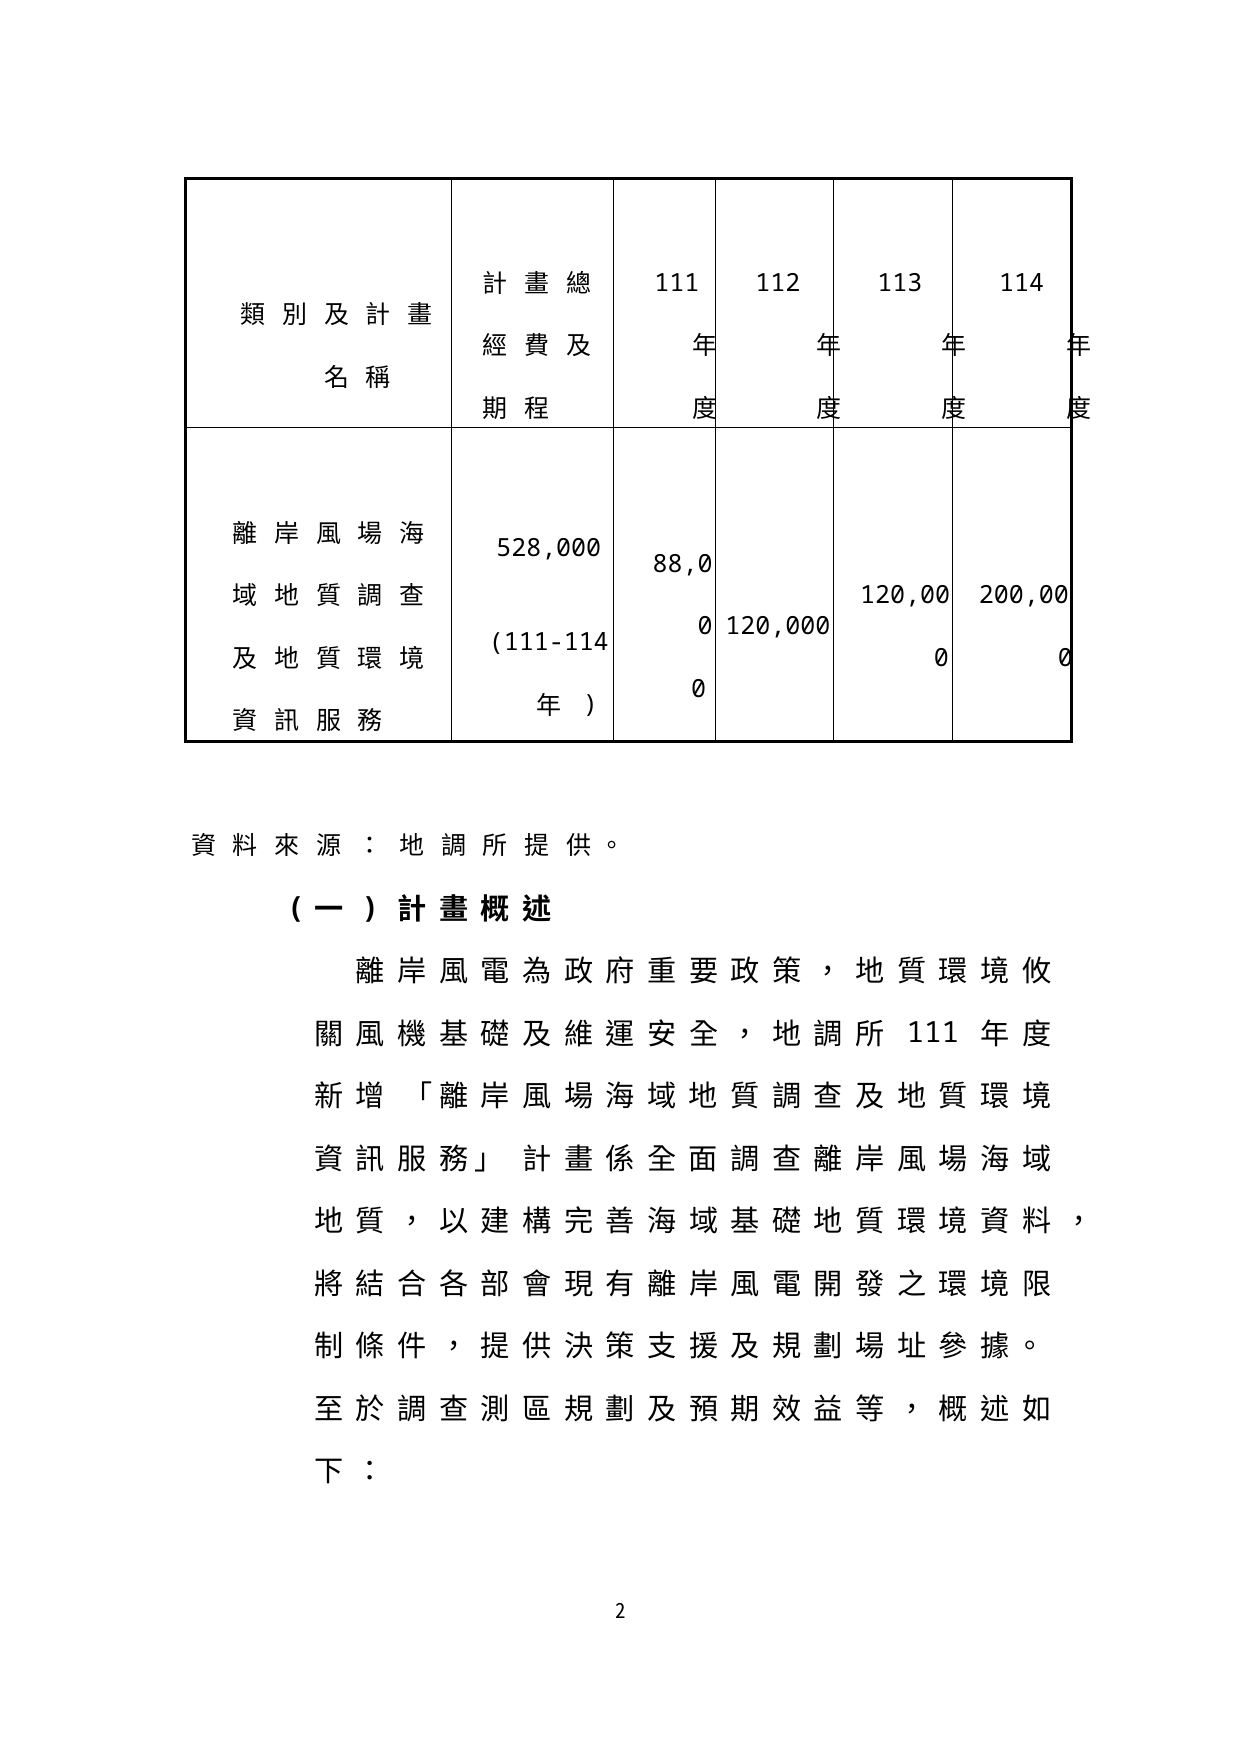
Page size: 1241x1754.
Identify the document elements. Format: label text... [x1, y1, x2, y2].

table_cell 120,000 [716, 428, 833, 740]
text 離岸風電為政府重要政策，地質環境攸關風機基礎及維運安全，地調所111年度新增「離岸風場海域地質調查及地質環境資訊服務」計畫係全面調查離岸風場海域地質，以建構完善海域基礎地質環境資料，將結合各部會現有離岸風電開發之環境限制條件，提供決策支援及規劃場址參據。至於調查測區規劃及預期效益等，概述如下： [271, 927, 1058, 1490]
table_cell 120,000 [834, 428, 952, 740]
table_header 114年度 [953, 180, 1070, 427]
table_cell 200,000 [953, 428, 1070, 740]
table_header 類別及計畫名稱 [187, 180, 451, 427]
text (一)計畫概述 [242, 865, 1058, 927]
table_cell 528,000 (111-114年) [452, 428, 613, 740]
table_cell 離岸風場海域地質調查及地質環境資訊服務 [187, 428, 451, 740]
text 資料來源：地調所提供。 [183, 802, 1058, 865]
table_header 111年度 [614, 180, 715, 427]
table_header 計畫總經費及期程 [452, 180, 613, 427]
table_header 113年度 [834, 180, 952, 427]
table_header 112年度 [716, 180, 833, 427]
table_cell 88,000 [614, 428, 715, 740]
